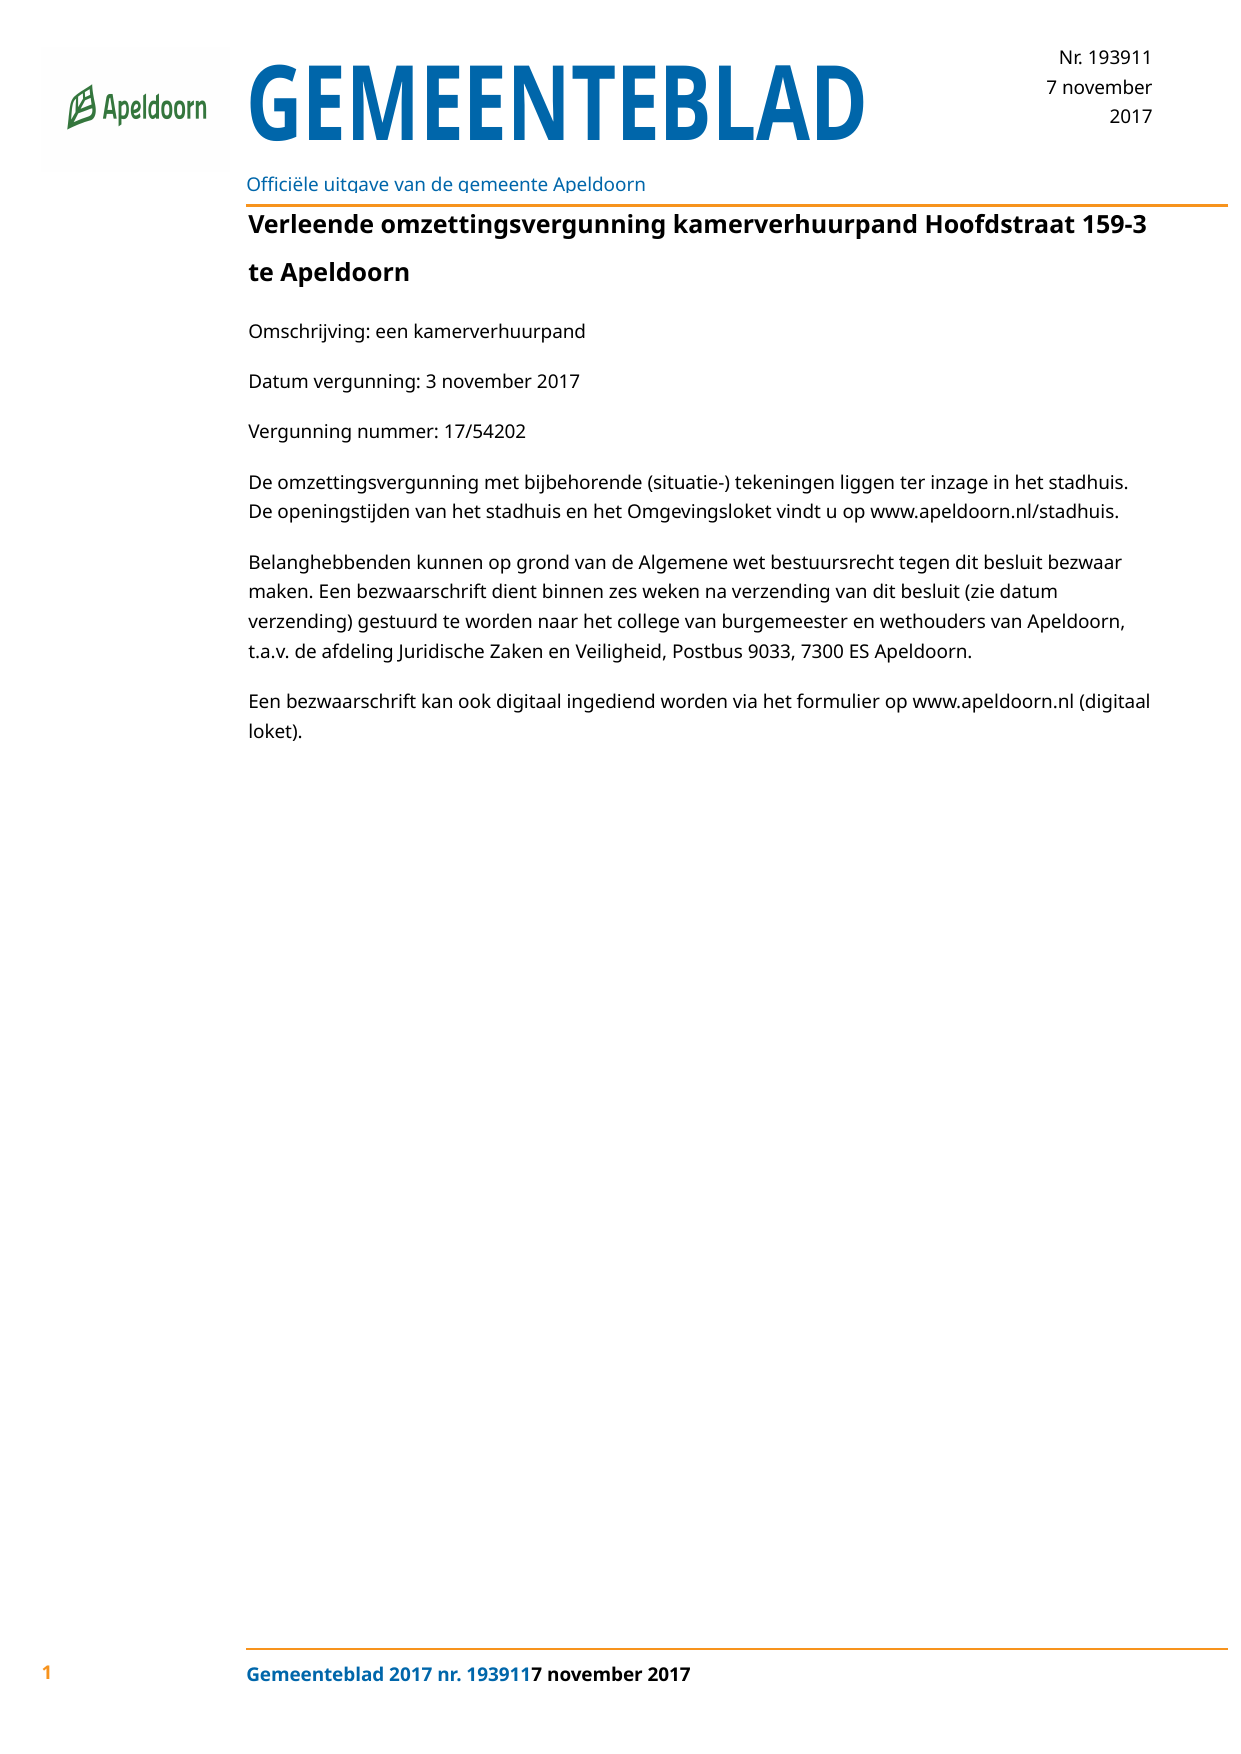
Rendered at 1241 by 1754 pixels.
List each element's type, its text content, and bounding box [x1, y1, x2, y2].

text Vergunning nummer: 17/54202 [248, 419, 1152, 444]
text Datum vergunning: 3 november 2017 [248, 368, 1152, 394]
text Een bezwaarschrift kan ook digitaal ingediend worden via het formulier op www.apeldoorn.nl (digitaal loket). [248, 688, 1152, 744]
text Verleende omzettingsvergunning kamerverhuurpand Hoofdstraat 159-3 te Apeldoorn [248, 207, 1152, 288]
text Belanghebbenden kunnen op grond van de Algemene wet bestuursrecht tegen dit besluit bezwaar maken. Een bezwaarschrift dient binnen zes weken na verzending van dit besluit (zie datum verzending) gestuurd te worden naar het college van burgemeester en wethouders van Apeldoorn, t.a.v. de afdeling Juridische Zaken en Veiligheid, Postbus 9033, 7300 ES Apeldoorn. [248, 549, 1152, 664]
picture [41, 47, 231, 172]
text Omschrijving: een kamerverhuurpand [248, 318, 1152, 344]
text De omzettingsvergunning met bijbehorende (situatie-) tekeningen liggen ter inzage in het stadhuis. De openingstijden van het stadhuis en het Omgevingsloket vindt u op www.apeldoorn.nl/stadhuis. [248, 469, 1152, 524]
